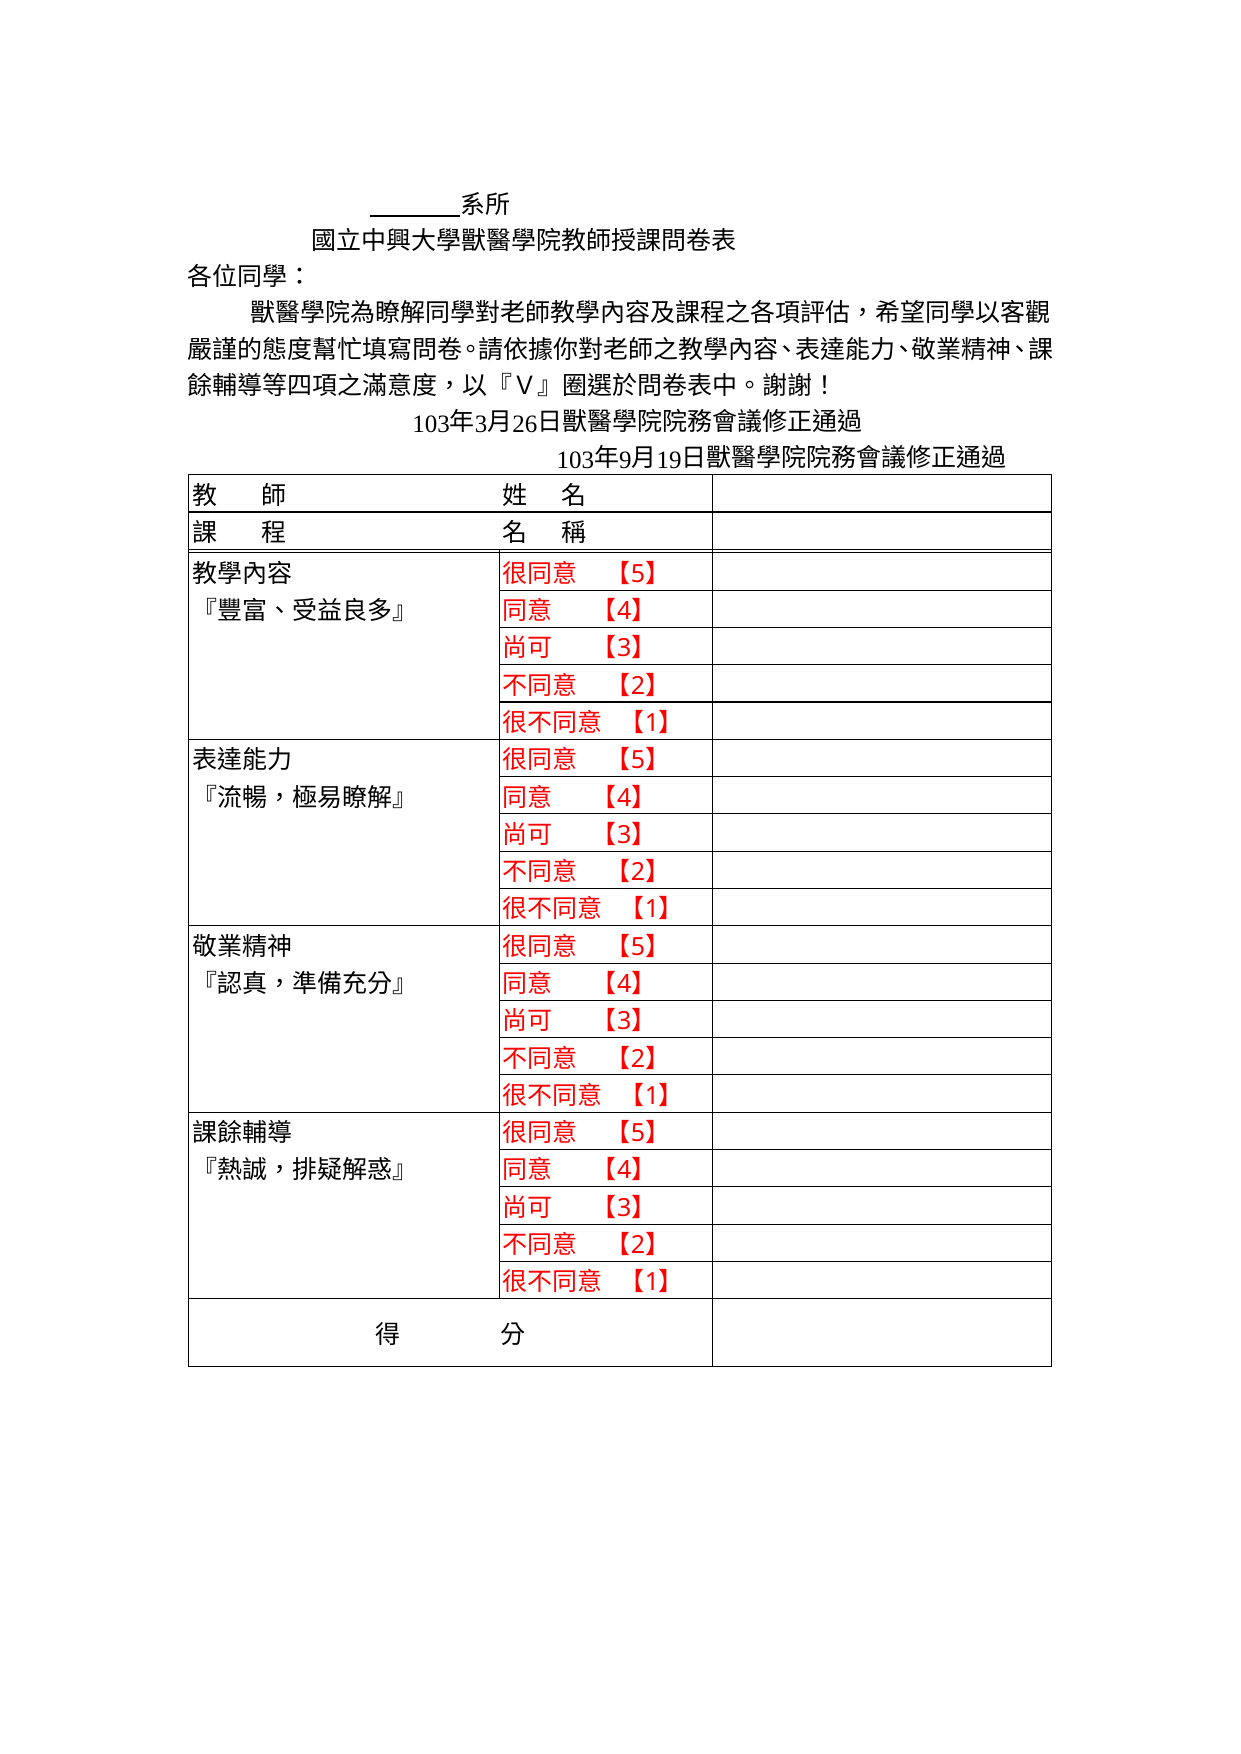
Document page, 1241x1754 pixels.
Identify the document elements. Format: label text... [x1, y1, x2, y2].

table_cell [713, 926, 1051, 962]
table_cell [713, 814, 1051, 851]
table_cell 同意 【4】 [500, 777, 712, 813]
text 各位同學： [187, 257, 1053, 293]
table_cell 課 程 [189, 513, 500, 549]
table_cell 很同意 【5】 [500, 926, 712, 962]
table_cell 不同意 【2】 [500, 852, 712, 888]
table_cell 同意 【4】 [500, 591, 712, 627]
table_cell 『豐富、受益良多』 [189, 590, 499, 627]
table_cell [189, 813, 499, 851]
table_cell 尚可 【3】 [500, 1001, 712, 1037]
table_cell [713, 1262, 1051, 1298]
table_cell [189, 1186, 499, 1223]
table_header 姓 名 [500, 475, 712, 511]
table_cell 『熱誠，排疑解惑』 [189, 1149, 499, 1186]
table_cell 很同意 【5】 [500, 740, 712, 776]
table_cell [713, 1225, 1051, 1261]
table_cell 課餘輔導 [189, 1113, 499, 1149]
table_cell [189, 1224, 499, 1261]
table_cell [713, 1113, 1051, 1149]
table_cell [189, 1261, 499, 1298]
table_cell [189, 1074, 499, 1112]
table_cell [713, 628, 1051, 664]
text 系所 [187, 184, 1053, 220]
table_cell 教學內容 [189, 553, 499, 589]
table_cell [189, 888, 499, 925]
table_cell 很不同意 【1】 [500, 703, 712, 739]
table_cell [189, 1037, 499, 1074]
table_cell [713, 1038, 1051, 1074]
text 國立中興大學獸醫學院教師授課問卷表 [187, 220, 1053, 257]
table_cell 『流暢，極易瞭解』 [189, 776, 499, 813]
table_cell 敬業精神 [189, 926, 499, 962]
table_cell 『認真，準備充分』 [189, 963, 499, 1000]
table_cell 同意 【4】 [500, 1150, 712, 1186]
table_cell [189, 627, 499, 664]
table_cell 表達能力 [189, 740, 499, 776]
table_cell 尚可 【3】 [500, 814, 712, 851]
table_cell [713, 1001, 1051, 1037]
table_cell 名 稱 [500, 513, 712, 549]
table_cell [713, 1075, 1051, 1112]
table_cell [713, 1150, 1051, 1186]
table_header [713, 475, 1051, 511]
text 獸醫學院為瞭解同學對老師教學內容及課程之各項評估，希望同學以客觀嚴謹的態度幫忙填寫問卷。請依據你對老師之教學內容、表達能力、敬業精神、課餘輔導等四項之滿意度，以『Ｖ』圈選於問卷表中。謝謝！ [187, 293, 1053, 402]
table_cell [189, 1000, 499, 1037]
table_cell [713, 513, 1051, 549]
text 103年3月26日獸醫學院院務會議修正通過 [187, 402, 1053, 438]
table_header 教 師 [189, 475, 500, 511]
table_cell 尚可 【3】 [500, 628, 712, 664]
table_cell [713, 591, 1051, 627]
table_cell 得分 [189, 1299, 712, 1366]
table_cell 很不同意 【1】 [500, 1075, 712, 1112]
table_cell [713, 703, 1051, 739]
text 103年9月19日獸醫學院院務會議修正通過 [187, 438, 1053, 474]
table_cell [713, 1299, 1051, 1366]
table_cell [713, 852, 1051, 888]
table_cell [713, 889, 1051, 925]
table_cell [189, 664, 499, 701]
table_cell [189, 701, 499, 739]
table_cell [713, 740, 1051, 776]
table_cell [713, 553, 1051, 589]
table_cell 很同意 【5】 [500, 553, 712, 589]
table_cell [189, 851, 499, 888]
table_cell 很不同意 【1】 [500, 889, 712, 925]
table_cell 不同意 【2】 [500, 665, 712, 701]
table_cell [713, 665, 1051, 701]
table_cell [713, 1187, 1051, 1223]
table_cell 同意 【4】 [500, 964, 712, 1000]
table_cell 尚可 【3】 [500, 1187, 712, 1223]
table_cell 不同意 【2】 [500, 1225, 712, 1261]
table_cell [713, 964, 1051, 1000]
table_cell [713, 777, 1051, 813]
table_cell 很不同意 【1】 [500, 1262, 712, 1298]
table_cell 不同意 【2】 [500, 1038, 712, 1074]
table_cell 很同意 【5】 [500, 1113, 712, 1149]
